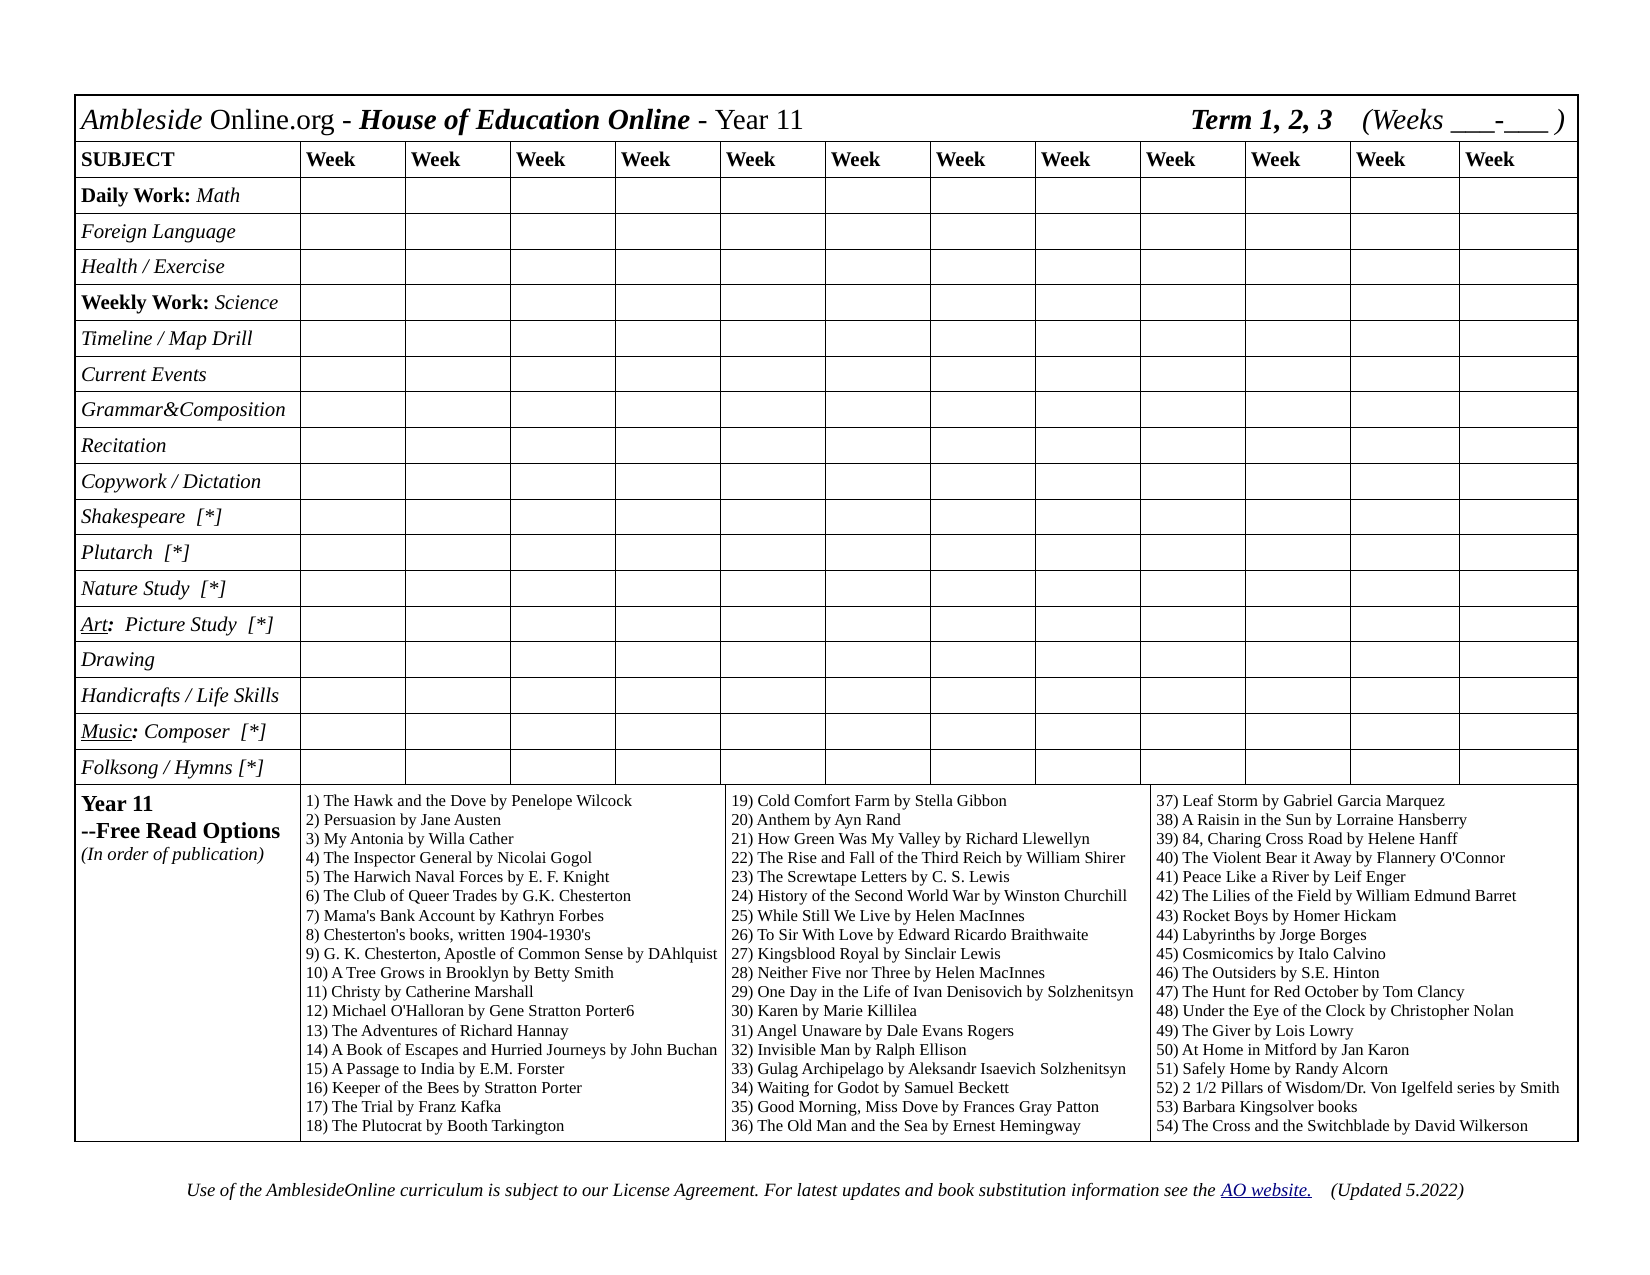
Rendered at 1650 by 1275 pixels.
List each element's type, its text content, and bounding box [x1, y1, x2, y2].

table_cell [931, 214, 1035, 248]
table_cell [511, 321, 615, 356]
table_cell Timeline / Map Drill [76, 321, 300, 356]
table_cell [1141, 214, 1245, 248]
table_cell [616, 678, 720, 713]
table_cell Nature Study [*] [76, 571, 300, 606]
table_cell [1141, 750, 1245, 784]
table_cell Music: Composer [*] [76, 714, 300, 749]
table_cell [826, 357, 930, 391]
table_cell [1351, 357, 1459, 391]
table_cell [1351, 642, 1459, 677]
table_cell [721, 571, 825, 606]
table_cell [1141, 285, 1245, 320]
table_cell [1036, 357, 1140, 391]
table_cell [1036, 214, 1140, 248]
table_cell [1246, 750, 1350, 784]
table_cell [1246, 428, 1350, 463]
table_cell Plutarch [*] [76, 535, 300, 570]
table_cell [1351, 321, 1459, 356]
table_cell Week [406, 142, 510, 177]
table_cell [1351, 285, 1459, 320]
table_cell [1460, 428, 1577, 463]
table_cell [931, 428, 1035, 463]
table_cell [406, 357, 510, 391]
table_cell [301, 214, 405, 248]
table_cell [1246, 535, 1350, 570]
table_cell [1460, 678, 1577, 713]
table_cell [1036, 464, 1140, 498]
table_cell Handicrafts / Life Skills [76, 678, 300, 713]
table_cell [1460, 285, 1577, 320]
table_cell Week [1460, 142, 1577, 177]
table_cell [1141, 678, 1245, 713]
table_cell [1351, 178, 1459, 213]
table_cell [721, 428, 825, 463]
table_cell [721, 714, 825, 749]
table_cell [511, 250, 615, 284]
table_cell [1141, 178, 1245, 213]
table_cell Current Events [76, 357, 300, 391]
table_cell [1246, 642, 1350, 677]
table_cell [511, 750, 615, 784]
table_cell [1351, 428, 1459, 463]
table_cell [406, 607, 510, 641]
table_cell [1141, 607, 1245, 641]
table_cell [616, 214, 720, 248]
table_cell [1351, 678, 1459, 713]
table_cell [826, 464, 930, 498]
table_cell 37) Leaf Storm by Gabriel Garcia Marquez 38) A Raisin in the Sun by Lorraine Hansberry 39) 84, Charing Cross Road by Helene Hanff 40) The Violent Bear it Away by Flannery O'Connor 41) Peace Like a River by Leif Enger 42) The Lilies of the Field by William Edmund Barret 43) Rocket Boys by Homer Hickam 44) Labyrinths by Jorge Borges 45) Cosmicomics by Italo Calvino 46) The Outsiders by S.E. Hinton 47) The Hunt for Red October by Tom Clancy 48) Under the Eye of the Clock by Christopher Nolan 49) The Giver by Lois Lowry 50) At Home in Mitford by Jan Karon 51) Safely Home by Randy Alcorn 52) 2 1/2 Pillars of Wisdom/Dr. Von Igelfeld series by Smith 53) Barbara Kingsolver books 54) The Cross and the Switchblade by David Wilkerson [1151, 785, 1577, 1141]
table_cell [511, 178, 615, 213]
table_cell [1460, 464, 1577, 498]
table_cell [616, 571, 720, 606]
table_cell [1246, 607, 1350, 641]
table_cell [406, 392, 510, 427]
table_cell Week [931, 142, 1035, 177]
table_cell Daily Work: Math [76, 178, 300, 213]
table_cell [931, 285, 1035, 320]
table_cell [1036, 285, 1140, 320]
table_cell [511, 214, 615, 248]
table_cell [826, 285, 930, 320]
table_cell [616, 250, 720, 284]
table_cell [511, 464, 615, 498]
table_cell [511, 678, 615, 713]
table_cell [931, 678, 1035, 713]
table_cell [1460, 357, 1577, 391]
table_cell [406, 285, 510, 320]
table_cell Copywork / Dictation [76, 464, 300, 498]
table_cell [1246, 357, 1350, 391]
table_cell [406, 642, 510, 677]
table_cell [301, 571, 405, 606]
table_cell [1036, 392, 1140, 427]
table_cell [1246, 464, 1350, 498]
table_cell [721, 535, 825, 570]
table_cell [826, 750, 930, 784]
table_cell Week [301, 142, 405, 177]
table_cell [1036, 714, 1140, 749]
table_cell [931, 714, 1035, 749]
table_cell [511, 607, 615, 641]
table_cell [1141, 357, 1245, 391]
table_cell [721, 250, 825, 284]
table_cell [721, 500, 825, 534]
table_cell [616, 392, 720, 427]
table_cell [1246, 714, 1350, 749]
table_cell [721, 642, 825, 677]
table_cell [826, 714, 930, 749]
table_cell [721, 357, 825, 391]
table_cell [1036, 607, 1140, 641]
table_cell [1351, 250, 1459, 284]
table_cell [616, 607, 720, 641]
table_cell [826, 321, 930, 356]
table_cell [1460, 714, 1577, 749]
table_cell Health / Exercise [76, 250, 300, 284]
table_cell [1246, 178, 1350, 213]
table_cell Shakespeare [*] [76, 500, 300, 534]
table_cell [406, 250, 510, 284]
table_cell [616, 750, 720, 784]
table_cell [1141, 321, 1245, 356]
table_cell Week [1036, 142, 1140, 177]
table_cell [406, 714, 510, 749]
table_cell [1460, 392, 1577, 427]
table_cell [406, 214, 510, 248]
table_cell [721, 678, 825, 713]
table_cell [406, 678, 510, 713]
table_cell [406, 178, 510, 213]
table_cell [406, 571, 510, 606]
table_cell [931, 178, 1035, 213]
table_cell [721, 214, 825, 248]
table_cell [1460, 750, 1577, 784]
table_cell [301, 321, 405, 356]
table_cell [1351, 607, 1459, 641]
table_cell [406, 750, 510, 784]
table_cell [826, 178, 930, 213]
table_cell [616, 321, 720, 356]
table_cell Week [721, 142, 825, 177]
table_cell [826, 428, 930, 463]
table_cell [1141, 428, 1245, 463]
table_cell [826, 392, 930, 427]
table_cell [616, 178, 720, 213]
table_cell [1141, 250, 1245, 284]
table_cell [1246, 500, 1350, 534]
table_cell [301, 250, 405, 284]
table_cell [301, 607, 405, 641]
table_cell [1141, 500, 1245, 534]
table_cell [511, 571, 615, 606]
table_cell [301, 714, 405, 749]
table_cell [826, 500, 930, 534]
table_cell [1246, 392, 1350, 427]
table_cell [616, 357, 720, 391]
table_cell [1460, 642, 1577, 677]
table_cell [1141, 535, 1245, 570]
table_cell [826, 642, 930, 677]
table_cell [931, 750, 1035, 784]
table_cell [1036, 250, 1140, 284]
table_cell [511, 714, 615, 749]
table_cell [406, 464, 510, 498]
table_cell [826, 250, 930, 284]
table_cell Week [1246, 142, 1350, 177]
table_cell [1141, 464, 1245, 498]
table_cell [301, 285, 405, 320]
table_cell [721, 750, 825, 784]
table_cell [1460, 214, 1577, 248]
table_cell [1036, 535, 1140, 570]
table_cell [301, 642, 405, 677]
table_cell [931, 357, 1035, 391]
table_cell [301, 178, 405, 213]
table_cell [1141, 392, 1245, 427]
table_cell [1036, 500, 1140, 534]
table_cell [511, 285, 615, 320]
table_header Ambleside Online.org - House of Education Online - Year 11 Term 1, 2, 3 (Weeks ___-___ ) [76, 96, 1577, 141]
table_cell 19) Cold Comfort Farm by Stella Gibbon 20) Anthem by Ayn Rand 21) How Green Was My Valley by Richard Llewellyn 22) The Rise and Fall of the Third Reich by William Shirer 23) The Screwtape Letters by C. S. Lewis 24) History of the Second World War by Winston Churchill 25) While Still We Live by Helen MacInnes 26) To Sir With Love by Edward Ricardo Braithwaite 27) Kingsblood Royal by Sinclair Lewis 28) Neither Five nor Three by Helen MacInnes 29) One Day in the Life of Ivan Denisovich by Solzhenitsyn 30) Karen by Marie Killilea 31) Angel Unaware by Dale Evans Rogers 32) Invisible Man by Ralph Ellison 33) Gulag Archipelago by Aleksandr Isaevich Solzhenitsyn 34) Waiting for Godot by Samuel Beckett 35) Good Morning, Miss Dove by Frances Gray Patton 36) The Old Man and the Sea by Ernest Hemingway [726, 785, 1150, 1141]
table_cell [826, 214, 930, 248]
table_cell [1246, 321, 1350, 356]
table_cell Week [1141, 142, 1245, 177]
table_cell Art: Picture Study [*] [76, 607, 300, 641]
table_cell [406, 428, 510, 463]
table_cell SUBJECT [76, 142, 300, 177]
table_cell [406, 535, 510, 570]
table_cell [1460, 535, 1577, 570]
table_cell [1351, 571, 1459, 606]
table_cell [1036, 750, 1140, 784]
table_cell Grammar&Composition [76, 392, 300, 427]
table_cell [616, 535, 720, 570]
table_cell [721, 321, 825, 356]
table_cell [301, 392, 405, 427]
table_cell [406, 500, 510, 534]
table_cell [616, 500, 720, 534]
table_cell Week [511, 142, 615, 177]
table_cell [1460, 178, 1577, 213]
table_cell [511, 535, 615, 570]
table_cell [931, 642, 1035, 677]
table_cell [931, 535, 1035, 570]
table_cell [721, 285, 825, 320]
table_cell [1036, 178, 1140, 213]
table_cell Drawing [76, 642, 300, 677]
table_cell [1351, 750, 1459, 784]
table_cell [1141, 714, 1245, 749]
table_cell [616, 464, 720, 498]
table_cell [931, 392, 1035, 427]
table_cell [616, 428, 720, 463]
table_cell 1) The Hawk and the Dove by Penelope Wilcock 2) Persuasion by Jane Austen 3) My Antonia by Willa Cather 4) The Inspector General by Nicolai Gogol 5) The Harwich Naval Forces by E. F. Knight 6) The Club of Queer Trades by G.K. Chesterton 7) Mama's Bank Account by Kathryn Forbes 8) Chesterton's books, written 1904-1930's 9) G. K. Chesterton, Apostle of Common Sense by DAhlquist 10) A Tree Grows in Brooklyn by Betty Smith 11) Christy by Catherine Marshall 12) Michael O'Halloran by Gene Stratton Porter6 13) The Adventures of Richard Hannay 14) A Book of Escapes and Hurried Journeys by John Buchan 15) A Passage to India by E.M. Forster 16) Keeper of the Bees by Stratton Porter 17) The Trial by Franz Kafka 18) The Plutocrat by Booth Tarkington [301, 785, 725, 1141]
table_cell [1351, 500, 1459, 534]
table_cell [1351, 214, 1459, 248]
table_cell Foreign Language [76, 214, 300, 248]
table_cell [301, 357, 405, 391]
table_cell Folksong / Hymns [*] [76, 750, 300, 784]
table_cell [1351, 535, 1459, 570]
table_cell [931, 607, 1035, 641]
table_cell [1246, 285, 1350, 320]
table_cell [1141, 571, 1245, 606]
table_cell [1141, 642, 1245, 677]
table_cell [1351, 464, 1459, 498]
table_cell [1351, 714, 1459, 749]
table_cell [616, 714, 720, 749]
table_cell [1351, 392, 1459, 427]
table_cell [931, 571, 1035, 606]
table_cell [826, 607, 930, 641]
table_cell [721, 464, 825, 498]
table_cell [1460, 607, 1577, 641]
table_cell Year 11 --Free Read Options (In order of publication) [76, 785, 300, 1141]
table_cell [931, 464, 1035, 498]
table_cell [1036, 642, 1140, 677]
table_cell [931, 250, 1035, 284]
table_cell Week [1351, 142, 1459, 177]
table_cell [1460, 321, 1577, 356]
table_cell [1246, 678, 1350, 713]
table_cell [1460, 500, 1577, 534]
table_cell [931, 500, 1035, 534]
table_cell [301, 428, 405, 463]
table_cell [301, 750, 405, 784]
table_cell Week [616, 142, 720, 177]
table_cell [1460, 250, 1577, 284]
table_cell [1036, 428, 1140, 463]
table_cell [511, 642, 615, 677]
table_cell [1246, 250, 1350, 284]
table_cell [511, 428, 615, 463]
table_cell Week [826, 142, 930, 177]
table_cell [406, 321, 510, 356]
table_cell [301, 678, 405, 713]
table_cell [931, 321, 1035, 356]
table_cell [826, 678, 930, 713]
table_cell [301, 535, 405, 570]
table_cell [301, 464, 405, 498]
table_cell Weekly Work: Science [76, 285, 300, 320]
table_cell [826, 535, 930, 570]
table_cell [721, 392, 825, 427]
table_cell [1246, 214, 1350, 248]
table_cell [1036, 321, 1140, 356]
table_cell [721, 607, 825, 641]
table_cell Recitation [76, 428, 300, 463]
table_cell [721, 178, 825, 213]
table_cell [616, 285, 720, 320]
table_cell [511, 392, 615, 427]
table_cell [1036, 571, 1140, 606]
table_cell [1036, 678, 1140, 713]
table_cell [1460, 571, 1577, 606]
table_cell [616, 642, 720, 677]
table_cell [301, 500, 405, 534]
table_cell [826, 571, 930, 606]
table_cell [1246, 571, 1350, 606]
table_cell [511, 357, 615, 391]
table_cell [511, 500, 615, 534]
